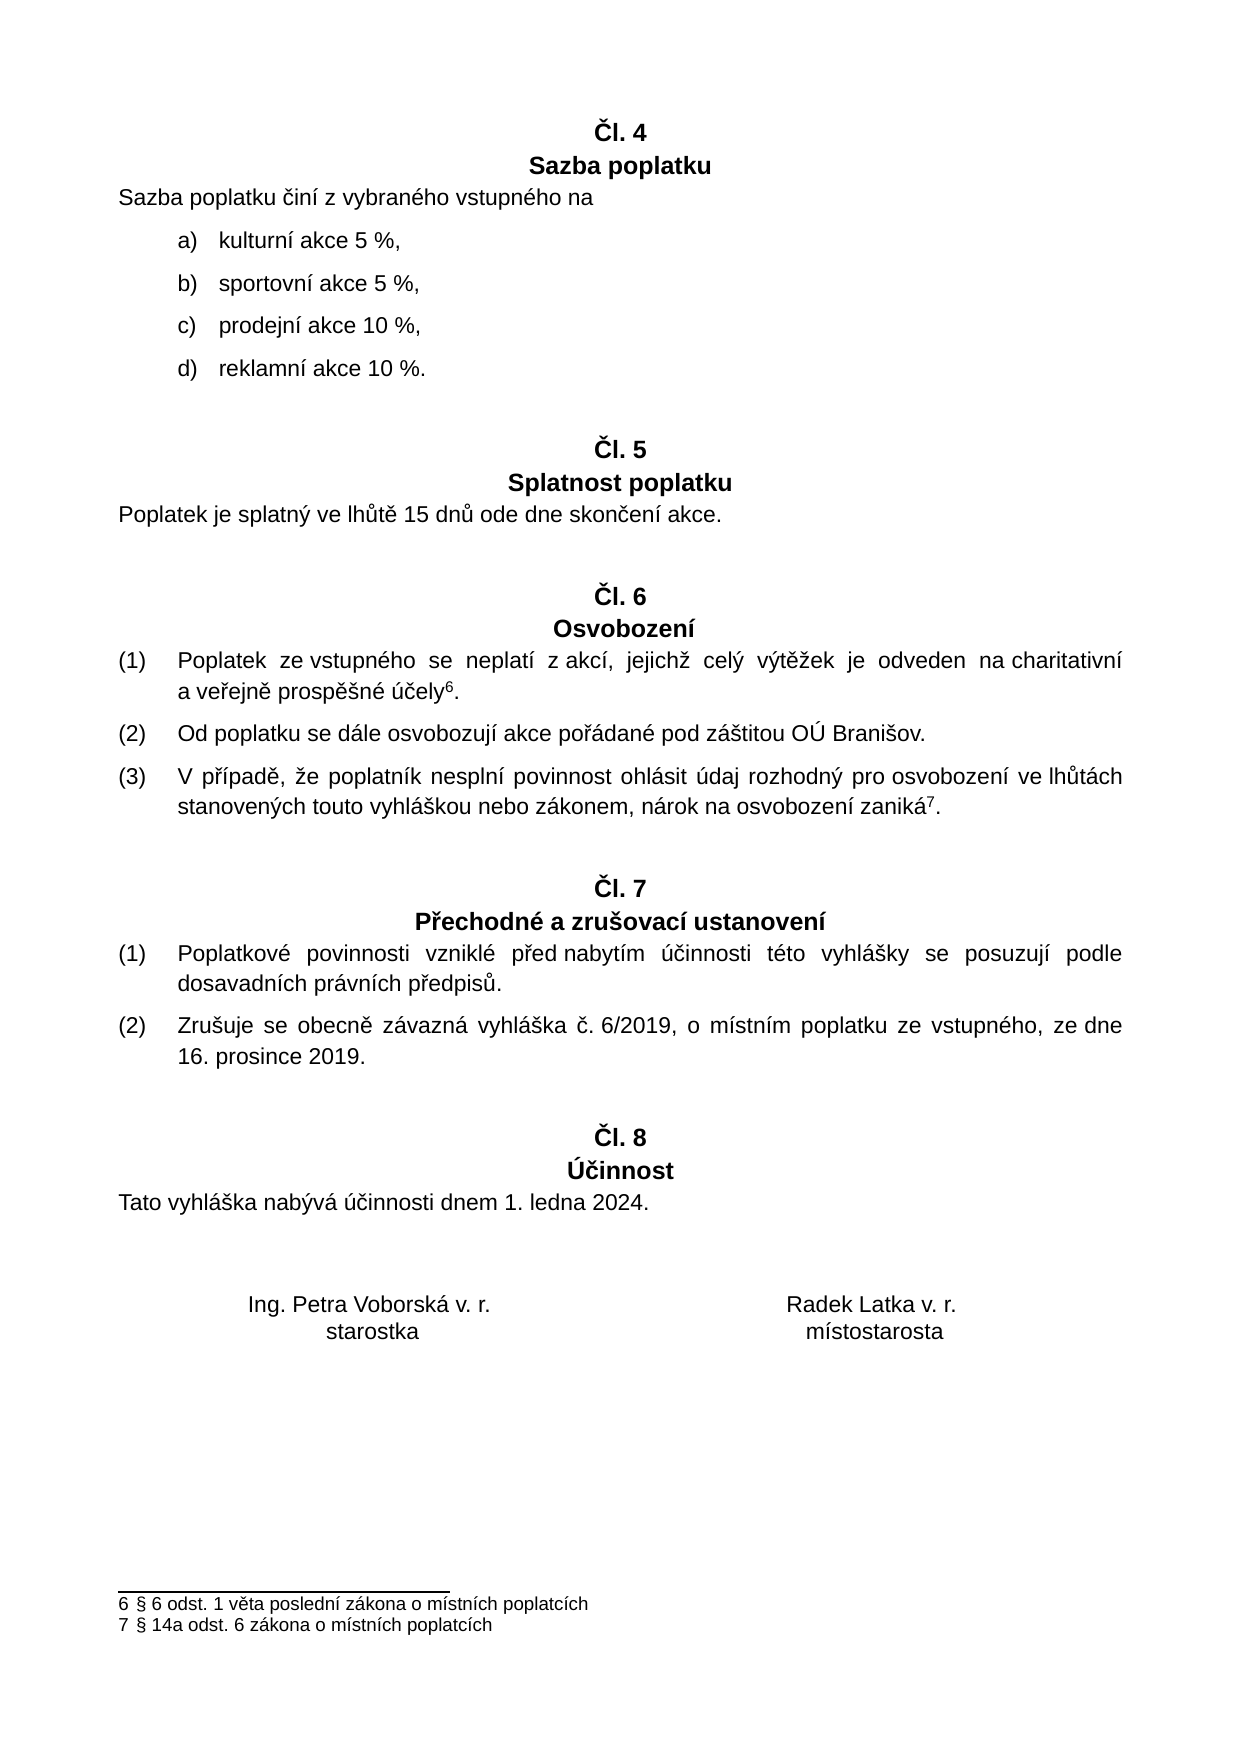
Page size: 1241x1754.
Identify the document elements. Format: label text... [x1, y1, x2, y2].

subtitle Čl. 4 Sazba poplatku [118, 118, 1122, 180]
table_header Ing. Petra Voborská v. r. starostka [118, 1232, 620, 1350]
text Tato vyhláška nabývá účinnosti dnem 1. ledna 2024. [118, 1189, 1122, 1215]
list § 14a odst. 6 zákona o místních poplatcích [118, 1614, 1122, 1635]
list sportovní akce 5 %, [177, 269, 1122, 296]
list § 6 odst. 1 věta poslední zákona o místních poplatcích [118, 1592, 1122, 1614]
list Poplatek ze vstupného se neplatí z akcí, jejichž celý výtěžek je odveden na charitativní a veřejně prospěšné účely. [118, 647, 1122, 704]
list Zrušuje se obecně závazná vyhláška č. 6/2019, o místním poplatku ze vstupného, ze dne 16. prosince 2019. [118, 1012, 1122, 1069]
list prodejní akce 10 %, [177, 312, 1122, 339]
list Od poplatku se dále osvobozují akce pořádané pod záštitou OÚ Branišov. [118, 720, 1122, 747]
text Sazba poplatku činí z vybraného vstupného na [118, 184, 1122, 211]
list Poplatkové povinnosti vzniklé před nabytím účinnosti této vyhlášky se posuzují podle dosavadních právních předpisů. [118, 939, 1122, 996]
table_cell [620, 1350, 1122, 1468]
table_header Radek Latka v. r. místostarosta [620, 1232, 1122, 1350]
list V případě, že poplatník nesplní povinnost ohlásit údaj rozhodný pro osvobození ve lhůtách stanovených touto vyhláškou nebo zákonem, nárok na osvobození zaniká. [118, 763, 1122, 820]
table_cell [118, 1350, 620, 1468]
list kulturní akce 5 %, [177, 227, 1122, 253]
subtitle Čl. 5 Splatnost poplatku [118, 435, 1122, 497]
subtitle Čl. 8 Účinnost [118, 1123, 1122, 1185]
subtitle Čl. 6 Osvobození [118, 581, 1122, 643]
text Poplatek je splatný ve lhůtě 15 dnů ode dne skončení akce. [118, 501, 1122, 528]
list reklamní akce 10 %. [177, 355, 1122, 381]
subtitle Čl. 7 Přechodné a zrušovací ustanovení [118, 873, 1122, 935]
